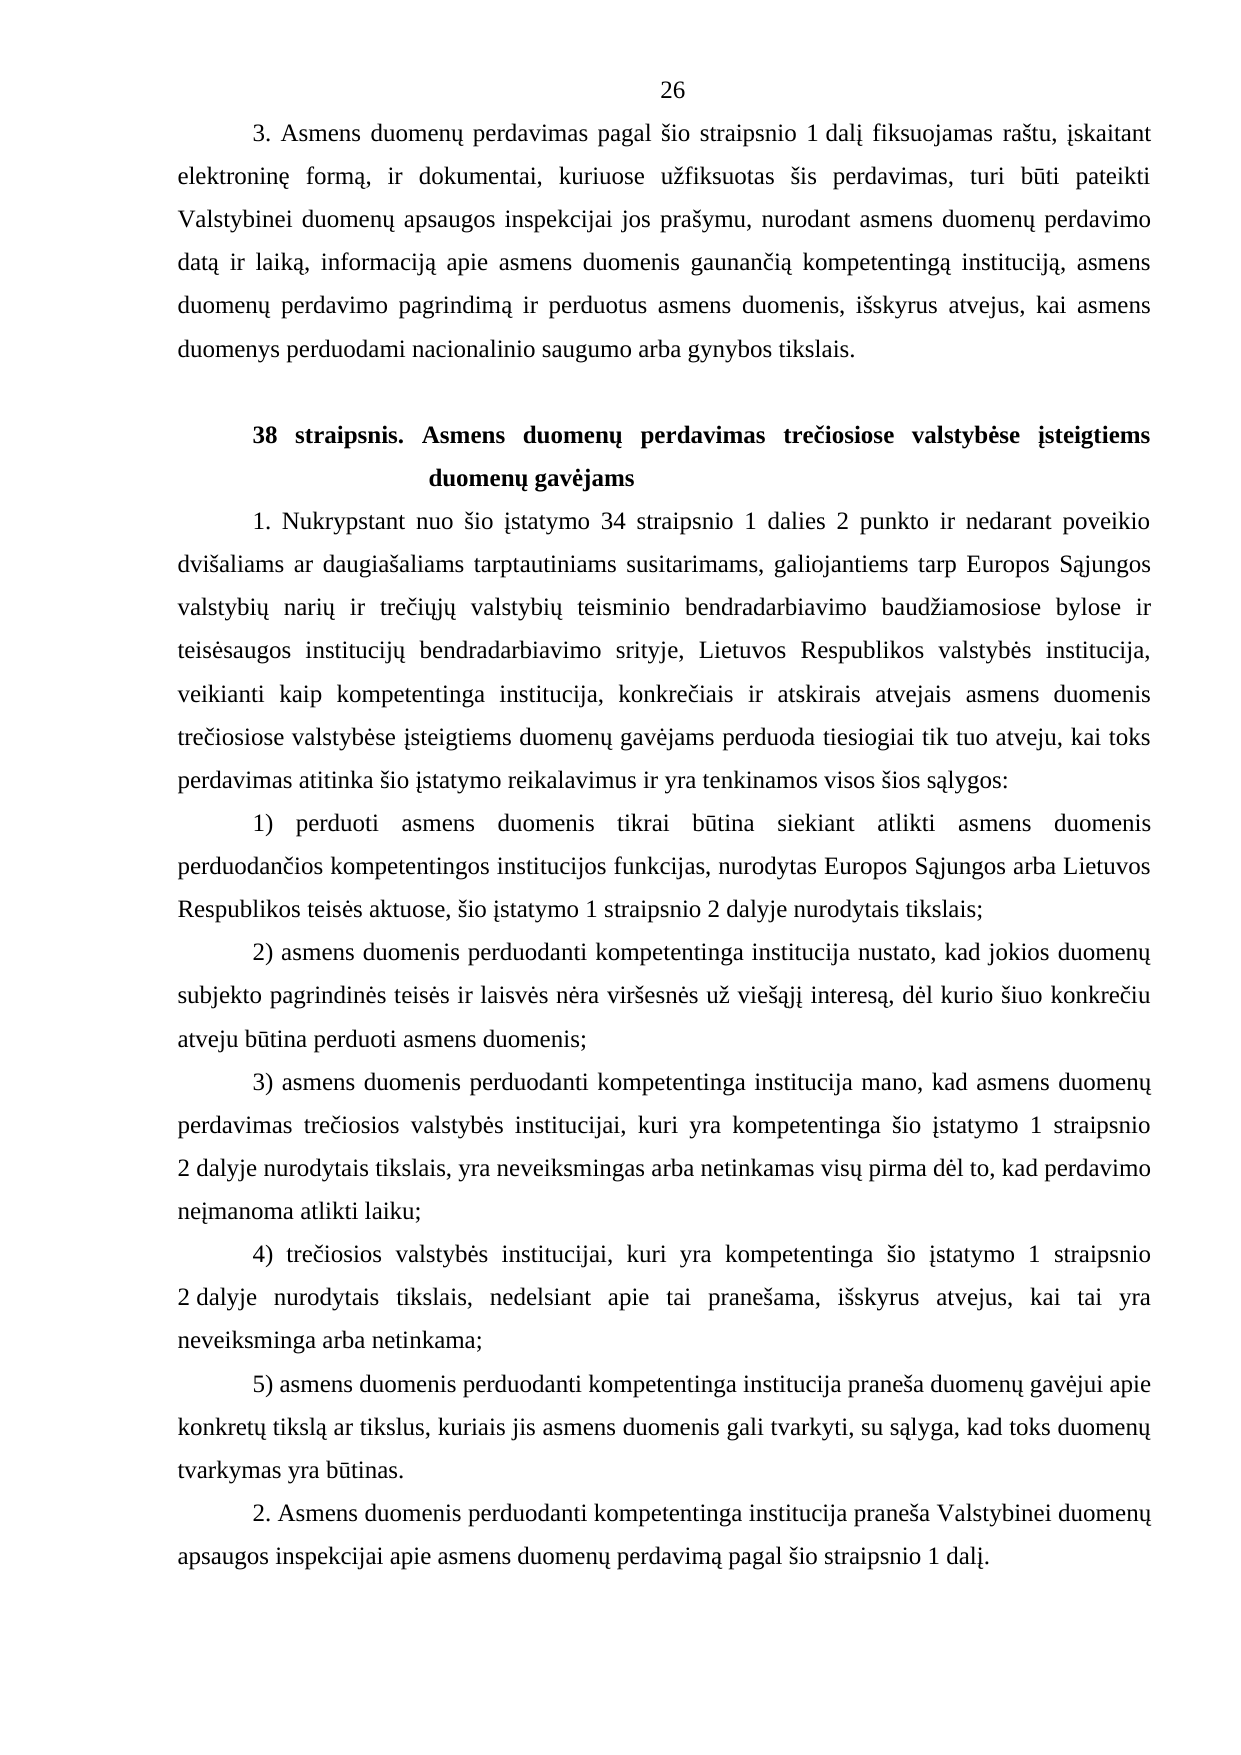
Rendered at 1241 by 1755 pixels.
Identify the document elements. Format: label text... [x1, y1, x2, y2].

text 1. Nukrypstant nuo šio įstatymo 34 straipsnio 1 dalies 2 punkto ir nedarant poveikio dvišaliams ar daugiašaliams tarptautiniams susitarimams, galiojantiems tarp Europos Sąjungos valstybių narių ir trečiųjų valstybių teisminio bendradarbiavimo baudžiamosiose bylose ir teisėsaugos institucijų bendradarbiavimo srityje, Lietuvos Respublikos valstybės institucija, veikianti kaip kompetentinga institucija, konkrečiais ir atskirais atvejais asmens duomenis trečiosiose valstybėse įsteigtiems duomenų gavėjams perduoda tiesiogiai tik tuo atveju, kai toks perdavimas atitinka šio įstatymo reikalavimus ir yra tenkinamos visos šios sąlygos: [177, 506, 1152, 794]
text 1) perduoti asmens duomenis tikrai būtina siekiant atlikti asmens duomenis perduodančios kompetentingos institucijos funkcijas, nurodytas Europos Sąjungos arba Lietuvos Respublikos teisės aktuose, šio įstatymo 1 straipsnio 2 dalyje nurodytais tikslais; [177, 808, 1152, 923]
text 3) asmens duomenis perduodanti kompetentinga institucija mano, kad asmens duomenų perdavimas trečiosios valstybės institucijai, kuri yra kompetentinga šio įstatymo 1 straipsnio 2 dalyje nurodytais tikslais, yra neveiksmingas arba netinkamas visų pirma dėl to, kad perdavimo neįmanoma atlikti laiku; [177, 1067, 1152, 1225]
text 2) asmens duomenis perduodanti kompetentinga institucija nustato, kad jokios duomenų subjekto pagrindinės teisės ir laisvės nėra viršesnės už viešąjį interesą, dėl kurio šiuo konkrečiu atveju būtina perduoti asmens duomenis; [177, 937, 1152, 1052]
text 2. Asmens duomenis perduodanti kompetentinga institucija praneša Valstybinei duomenų apsaugos inspekcijai apie asmens duomenų perdavimą pagal šio straipsnio 1 dalį. [177, 1498, 1152, 1570]
text 5) asmens duomenis perduodanti kompetentinga institucija praneša duomenų gavėjui apie konkretų tikslą ar tikslus, kuriais jis asmens duomenis gali tvarkyti, su sąlyga, kad toks duomenų tvarkymas yra būtinas. [177, 1369, 1152, 1484]
text 38 straipsnis. Asmens duomenų perdavimas trečiosiose valstybėse įsteigtiems duomenų gavėjams [252, 420, 1152, 492]
text 3. Asmens duomenų perdavimas pagal šio straipsnio 1 dalį fiksuojamas raštu, įskaitant elektroninę formą, ir dokumentai, kuriuose užfiksuotas šis perdavimas, turi būti pateikti Valstybinei duomenų apsaugos inspekcijai jos prašymu, nurodant asmens duomenų perdavimo datą ir laiką, informaciją apie asmens duomenis gaunančią kompetentingą instituciją, asmens duomenų perdavimo pagrindimą ir perduotus asmens duomenis, išskyrus atvejus, kai asmens duomenys perduodami nacionalinio saugumo arba gynybos tikslais. [177, 118, 1152, 362]
text 4) trečiosios valstybės institucijai, kuri yra kompetentinga šio įstatymo 1 straipsnio 2 dalyje nurodytais tikslais, nedelsiant apie tai pranešama, išskyrus atvejus, kai tai yra neveiksminga arba netinkama; [177, 1239, 1152, 1354]
